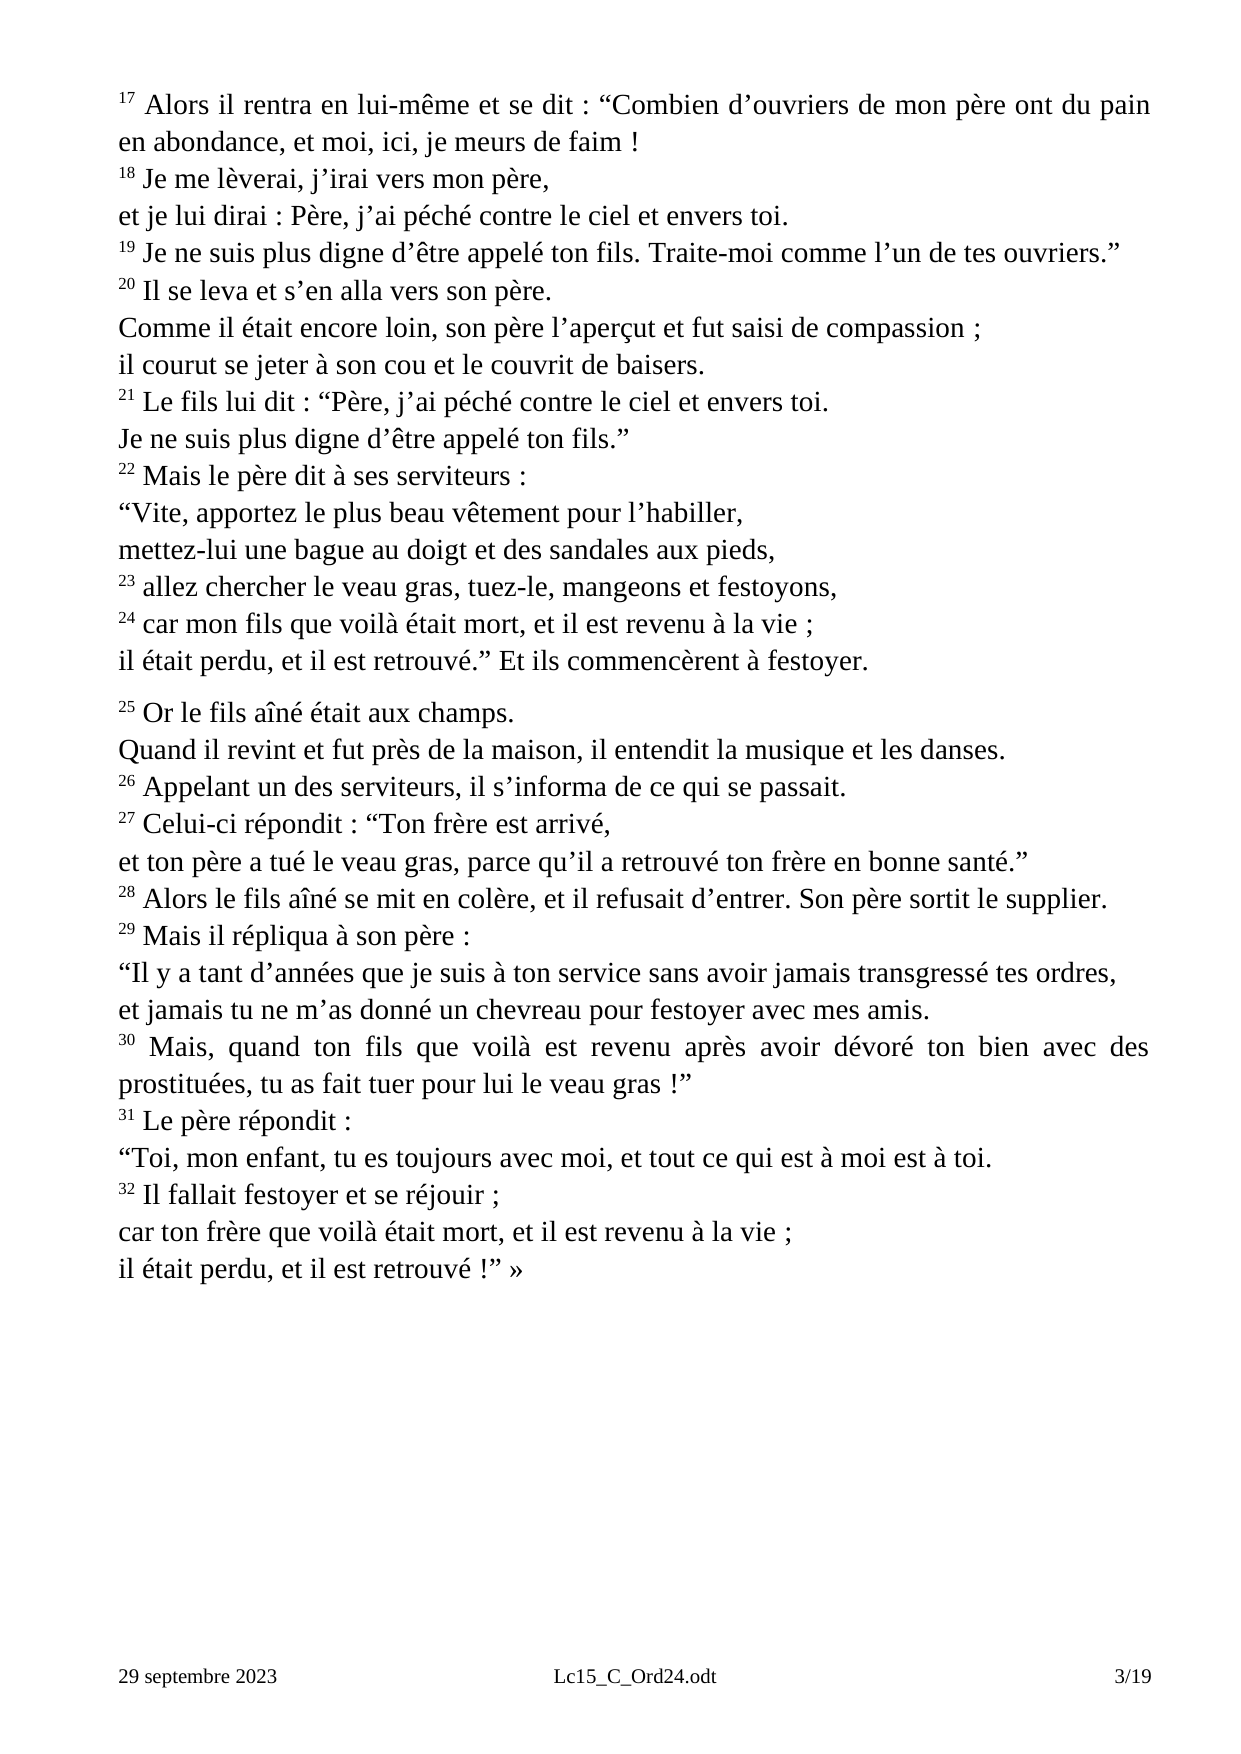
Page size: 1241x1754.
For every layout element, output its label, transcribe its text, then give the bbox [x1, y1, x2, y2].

text 21 Le fils lui dit : “Père, j’ai péché contre le ciel et envers toi. [118, 385, 1152, 417]
text 30 Mais, quand ton fils que voilà est revenu après avoir dévoré ton bien avec des prostituées, tu as fait tuer pour lui le veau gras !” [118, 1030, 1152, 1100]
text il courut se jeter à son cou et le couvrit de baisers. [118, 348, 1152, 380]
text mettez-lui une bague au doigt et des sandales aux pieds, [118, 533, 1152, 566]
text 28 Alors le fils aîné se mit en colère, et il refusait d’entrer. Son père sortit le supplier. [118, 882, 1152, 914]
text 29 Mais il répliqua à son père : [118, 919, 1152, 951]
text 18 Je me lèverai, j’irai vers mon père, [118, 163, 1152, 195]
text Je ne suis plus digne d’être appelé ton fils.” [118, 422, 1152, 454]
text et je lui dirai : Père, j’ai péché contre le ciel et envers toi. [118, 200, 1152, 232]
text 32 Il fallait festoyer et se réjouir ; [118, 1179, 1152, 1211]
text Quand il revint et fut près de la maison, il entendit la musique et les danses. [118, 734, 1152, 766]
text 24 car mon fils que voilà était mort, et il est revenu à la vie ; [118, 608, 1152, 640]
text et jamais tu ne m’as donné un chevreau pour festoyer avec mes amis. [118, 993, 1152, 1026]
text 27 Celui-ci répondit : “Ton frère est arrivé, [118, 808, 1152, 840]
text “Toi, mon enfant, tu es toujours avec moi, et tout ce qui est à moi est à toi. [118, 1142, 1152, 1174]
text “Vite, apportez le plus beau vêtement pour l’habiller, [118, 496, 1152, 529]
text 19 Je ne suis plus digne d’être appelé ton fils. Traite-moi comme l’un de tes ouvriers.” [118, 237, 1152, 269]
text 25 Or le fils aîné était aux champs. [118, 697, 1152, 729]
text “Il y a tant d’années que je suis à ton service sans avoir jamais transgressé tes ordres, [118, 956, 1152, 988]
text il était perdu, et il est retrouvé.” Et ils commencèrent à festoyer. [118, 645, 1152, 677]
text 23 allez chercher le veau gras, tuez-le, mangeons et festoyons, [118, 571, 1152, 603]
text 22 Mais le père dit à ses serviteurs : [118, 459, 1152, 492]
text 26 Appelant un des serviteurs, il s’informa de ce qui se passait. [118, 771, 1152, 803]
text 31 Le père répondit : [118, 1104, 1152, 1137]
text Comme il était encore loin, son père l’aperçut et fut saisi de compassion ; [118, 311, 1152, 343]
text il était perdu, et il est retrouvé !” » [118, 1253, 1152, 1285]
text et ton père a tué le veau gras, parce qu’il a retrouvé ton frère en bonne santé.” [118, 845, 1152, 877]
text car ton frère que voilà était mort, et il est revenu à la vie ; [118, 1216, 1152, 1248]
text 20 Il se leva et s’en alla vers son père. [118, 274, 1152, 306]
text 17 Alors il rentra en lui-même et se dit : “Combien d’ouvriers de mon père ont du pain en abondance, et moi, ici, je meurs de faim ! [118, 88, 1152, 158]
